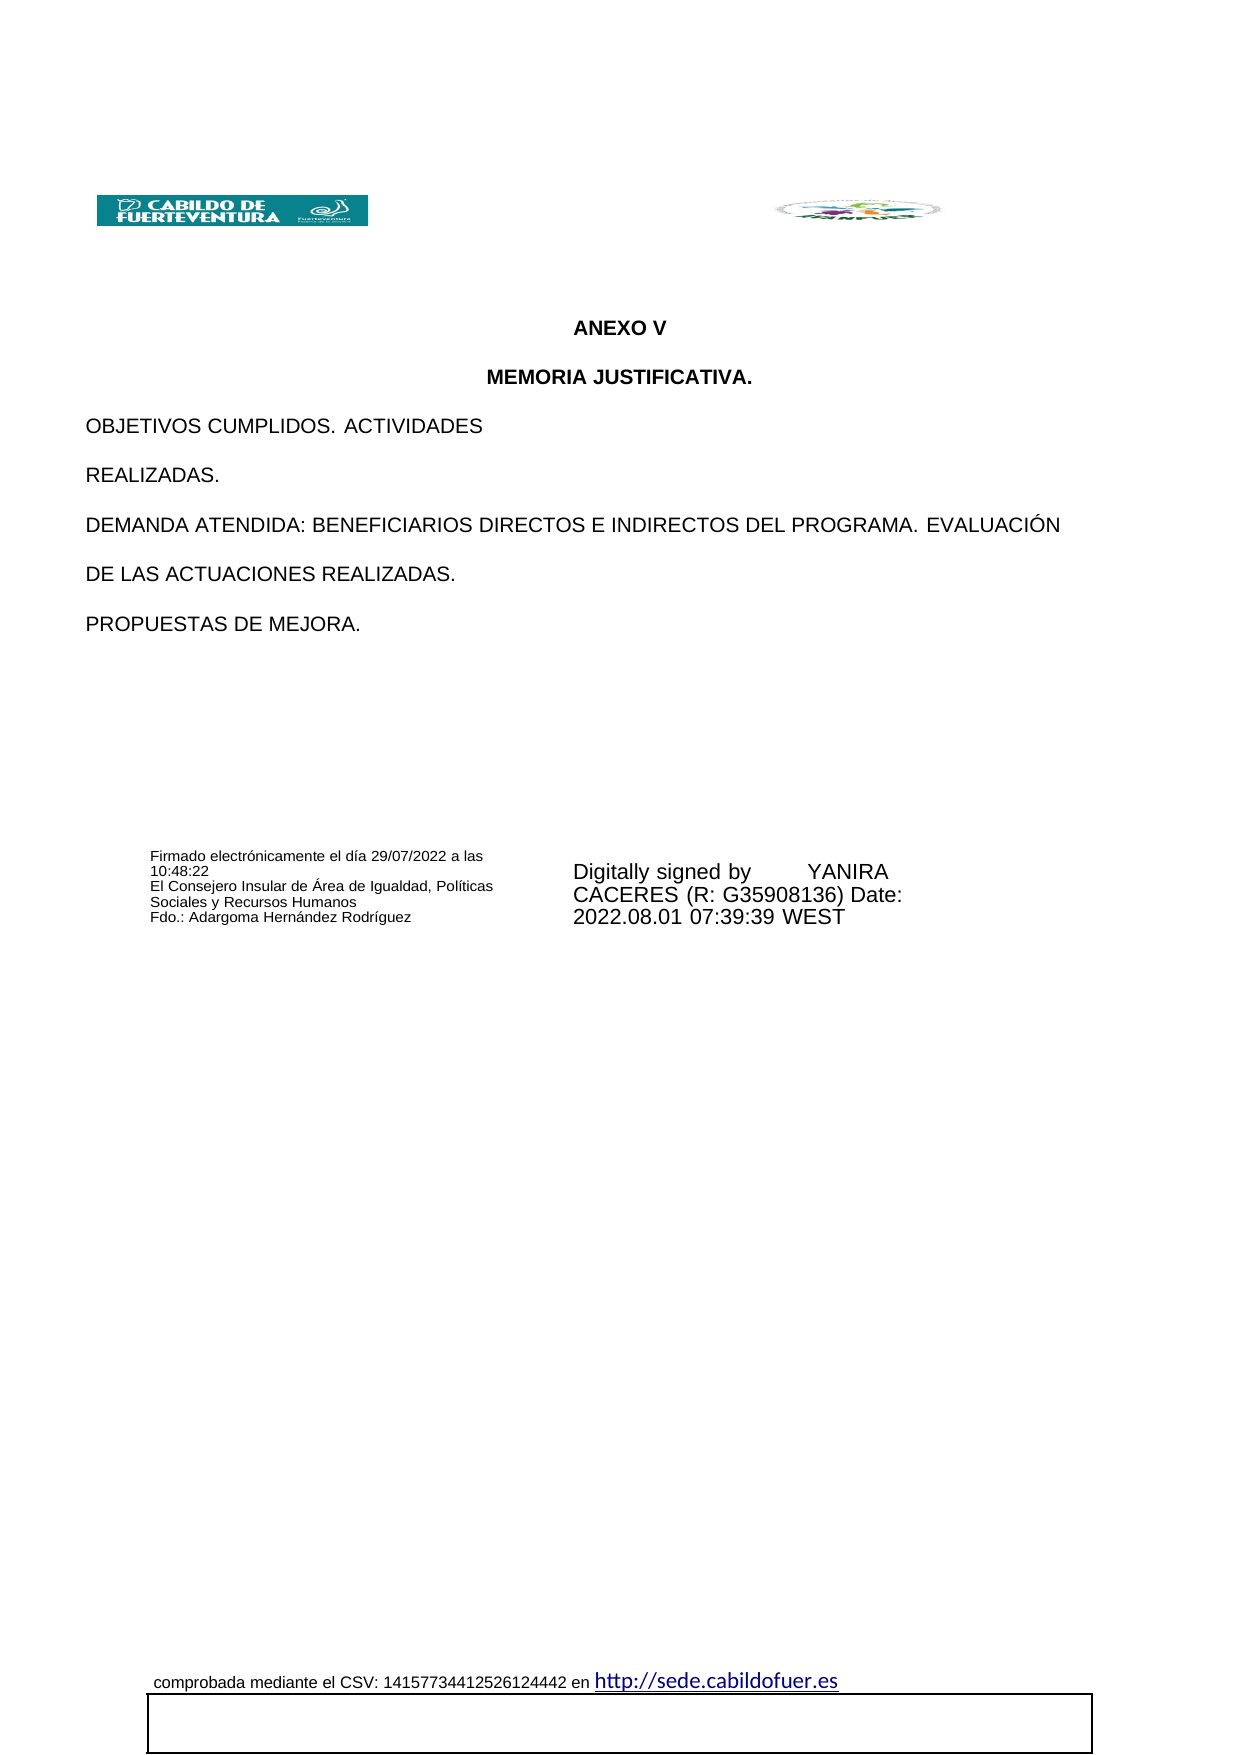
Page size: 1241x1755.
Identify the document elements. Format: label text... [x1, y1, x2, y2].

text Digitally signed by YANIRA CACERES (R: G35908136) Date: 2022.08.01 07:39:39 WEST [573, 862, 936, 929]
subtitle ANEXO V MEMORIA JUSTIFICATIVA. [486, 316, 765, 389]
text Fdo.: Adargoma Hernández Rodríguez [150, 910, 494, 925]
picture [666, 195, 1047, 226]
text Firmado electrónicamente el día 29/07/2022 a las 10:48:22 [150, 849, 484, 880]
picture [97, 195, 369, 226]
text DEMANDA ATENDIDA: BENEFICIARIOS DIRECTOS E INDIRECTOS DEL PROGRAMA. EVALUACIÓN DE LAS ACTUACIONES REALIZADAS. [85, 513, 1093, 586]
text OBJETIVOS CUMPLIDOS. ACTIVIDADES REALIZADAS. [85, 414, 534, 487]
text El Consejero Insular de Área de Igualdad, Políticas Sociales y Recursos Humanos [150, 880, 494, 910]
text PROPUESTAS DE MEJORA. [85, 611, 813, 635]
